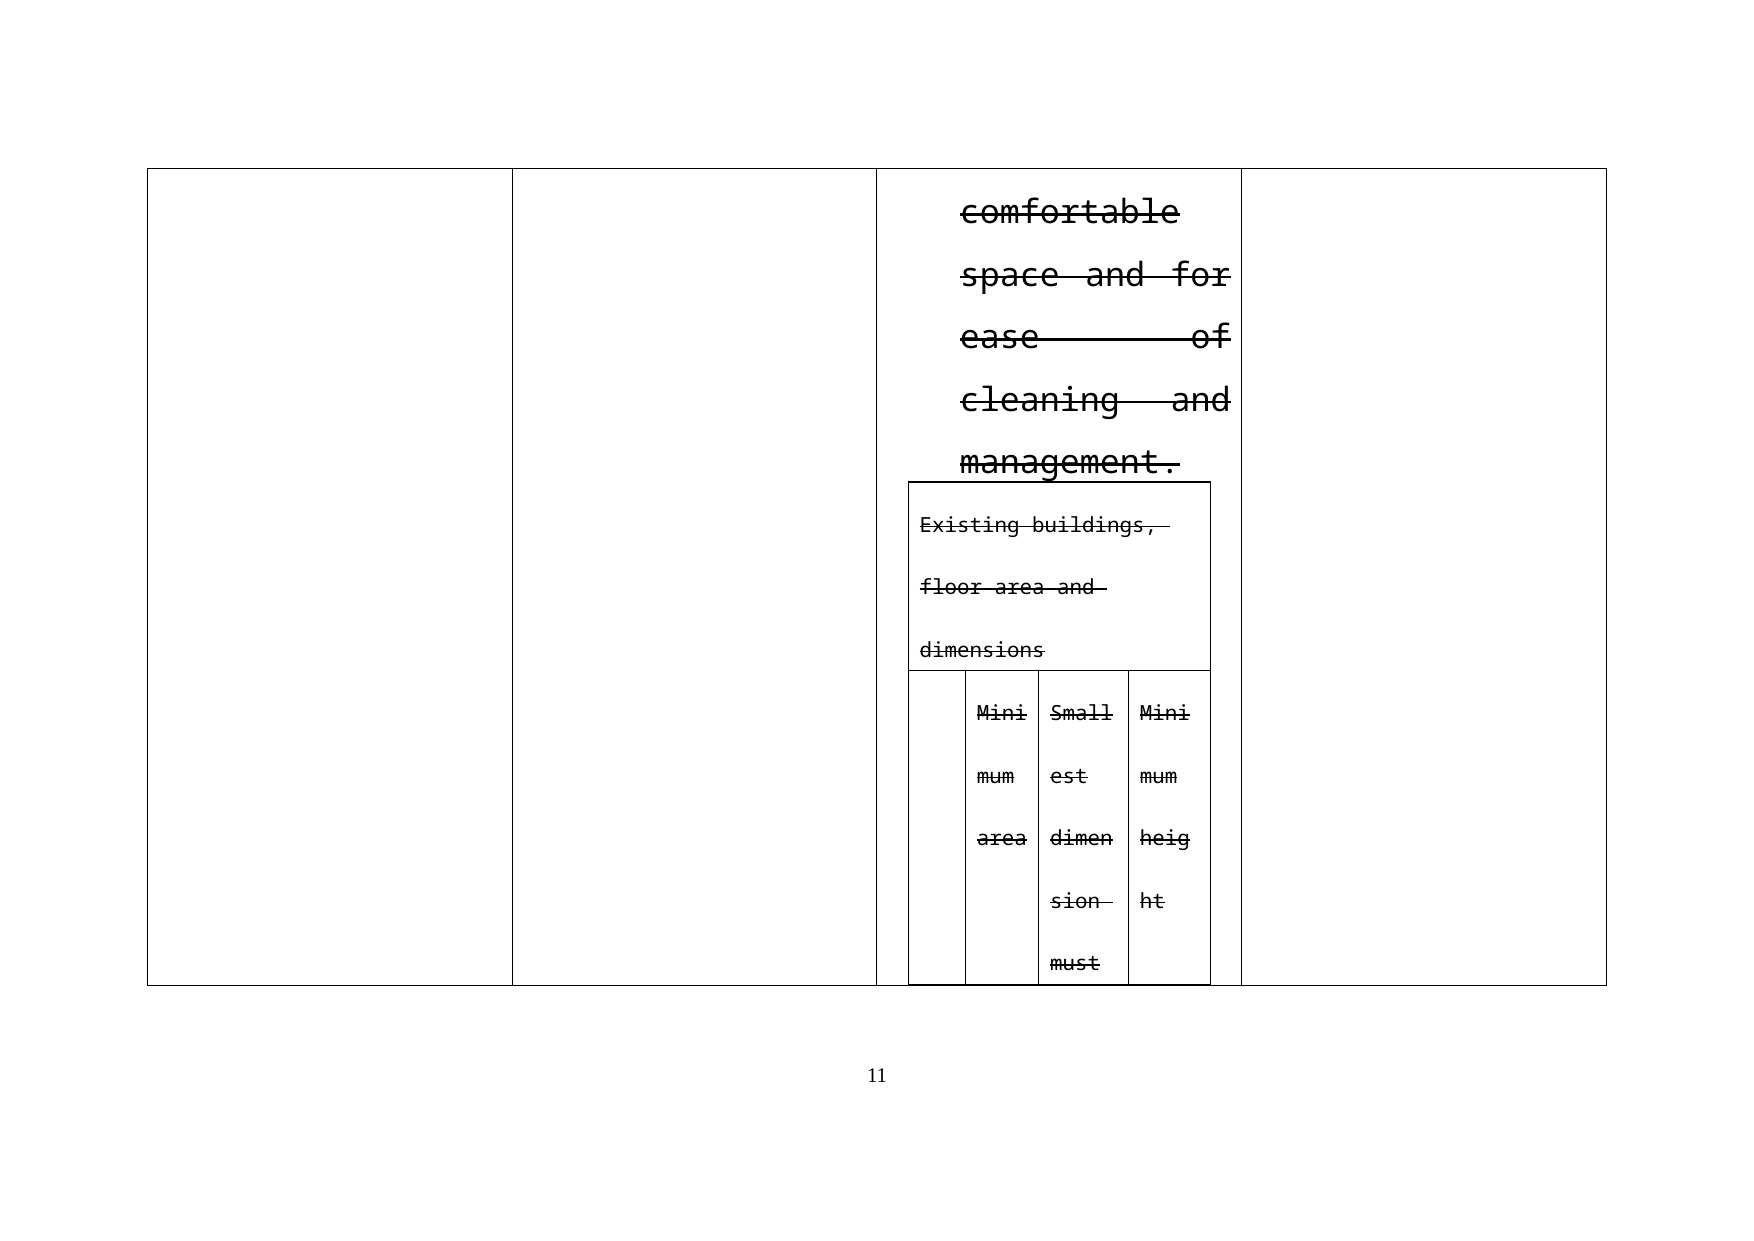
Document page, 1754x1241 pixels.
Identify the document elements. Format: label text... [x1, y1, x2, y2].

table_cell Smallest dimension must [1039, 671, 1128, 983]
table_cell Minimum area [966, 671, 1038, 983]
table_cell [513, 169, 876, 984]
table_cell comfortable space and for ease of cleaning and management. [877, 169, 1241, 984]
table_cell [148, 169, 512, 984]
table_cell [909, 671, 965, 983]
table_cell [1242, 169, 1606, 984]
table_header Existing buildings, floor area and dimensions [909, 483, 1210, 670]
table_cell Minimum height [1129, 671, 1210, 983]
